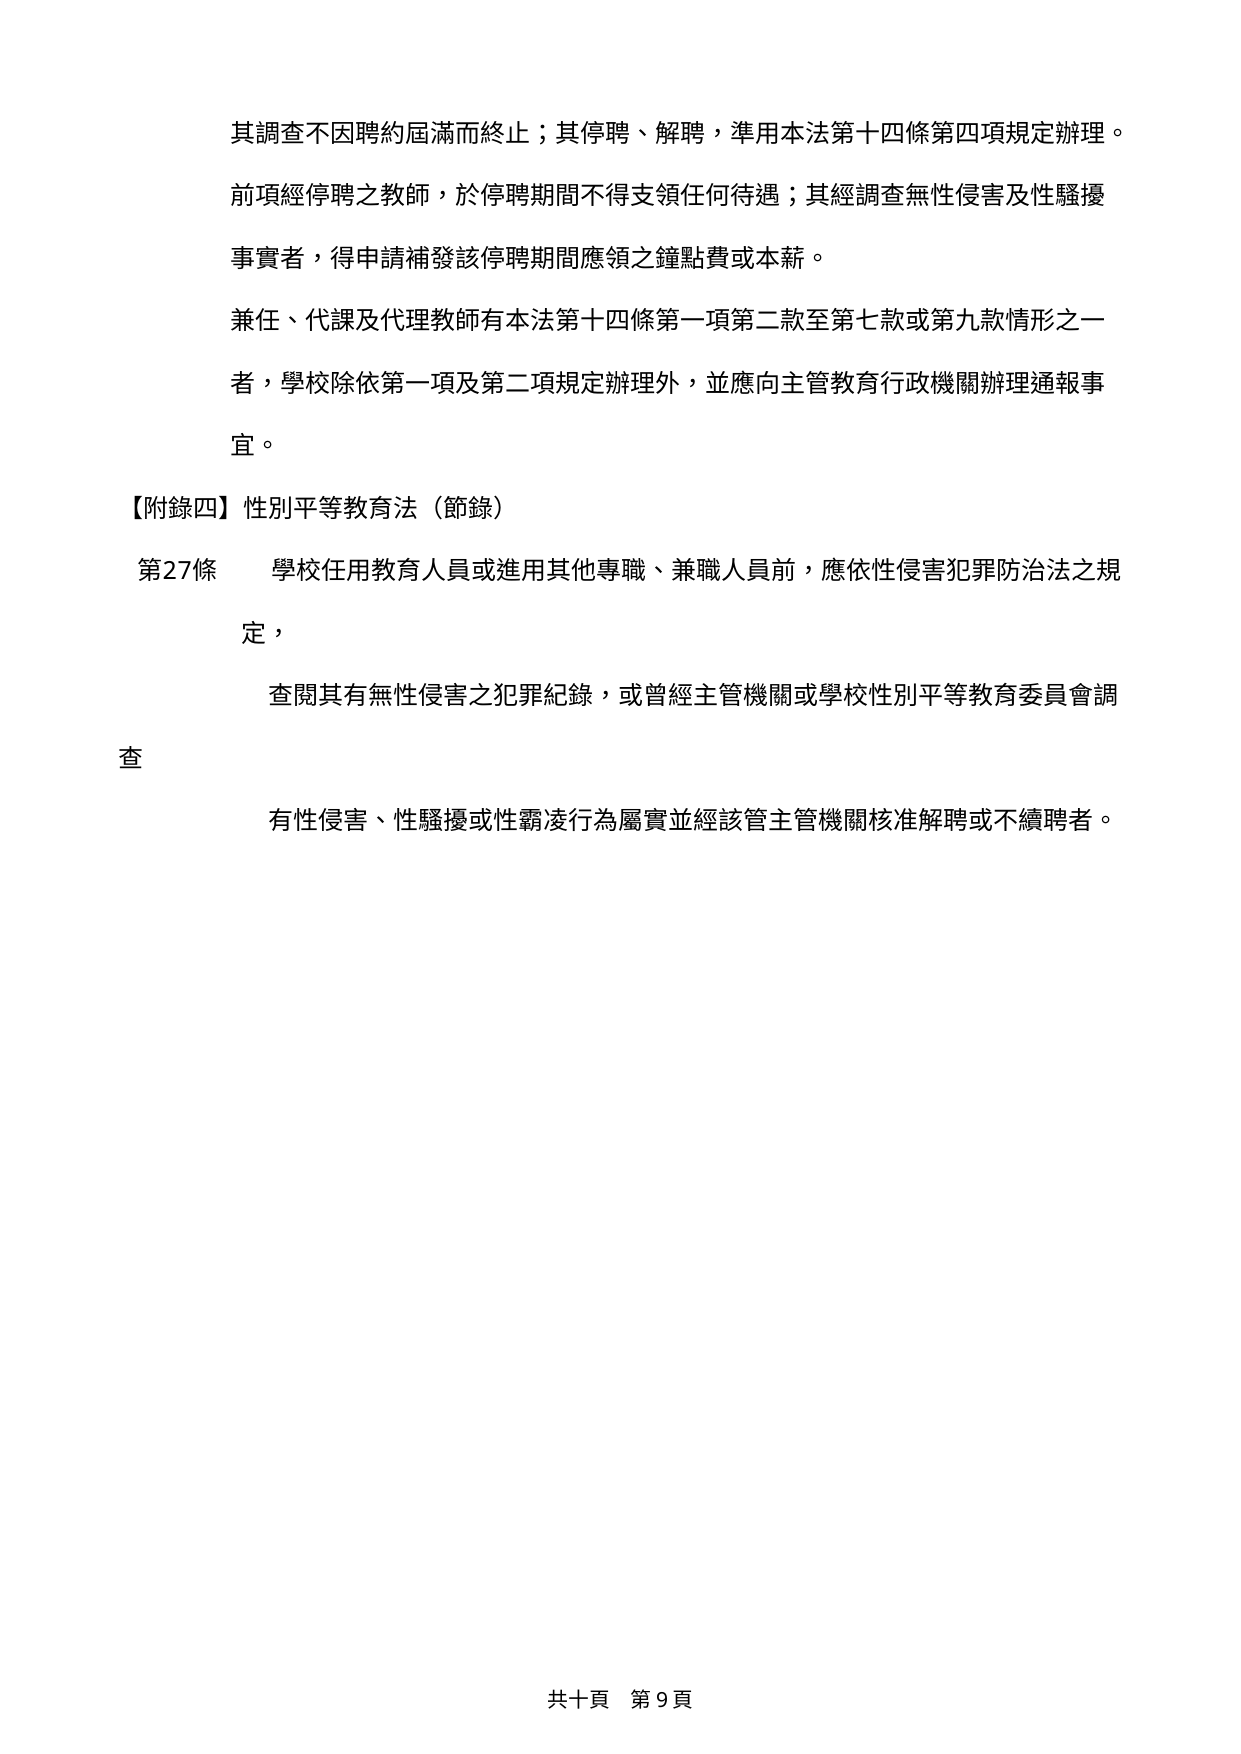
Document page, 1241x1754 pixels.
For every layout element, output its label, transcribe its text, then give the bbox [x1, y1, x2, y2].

text 查閱其有無性侵害之犯罪紀錄，或曾經主管機關或學校性別平等教育委員會調查 [118, 652, 1122, 777]
list 學校任用教育人員或進用其他專職、兼職人員前，應依性侵害犯罪防治法之規定， [137, 527, 1122, 652]
text 【附錄四】性別平等教育法（節錄） [118, 465, 1122, 527]
text 有性侵害、性騷擾或性霸凌行為屬實並經該管主管機關核准解聘或不續聘者。 [118, 777, 1122, 840]
text 兼任、代課及代理教師在聘約存續中，涉有本法第十四條第一項第九款情形者，其調查不因聘約屆滿而終止；其停聘、解聘，準用本法第十四條第四項規定辦理。 [231, 90, 1122, 152]
text 兼任、代課及代理教師有本法第十四條第一項第二款至第七款或第九款情形之一者，學校除依第一項及第二項規定辦理外，並應向主管教育行政機關辦理通報事宜。 [231, 277, 1122, 465]
text 前項經停聘之教師，於停聘期間不得支領任何待遇；其經調查無性侵害及性騷擾事實者，得申請補發該停聘期間應領之鐘點費或本薪。 [231, 152, 1122, 277]
